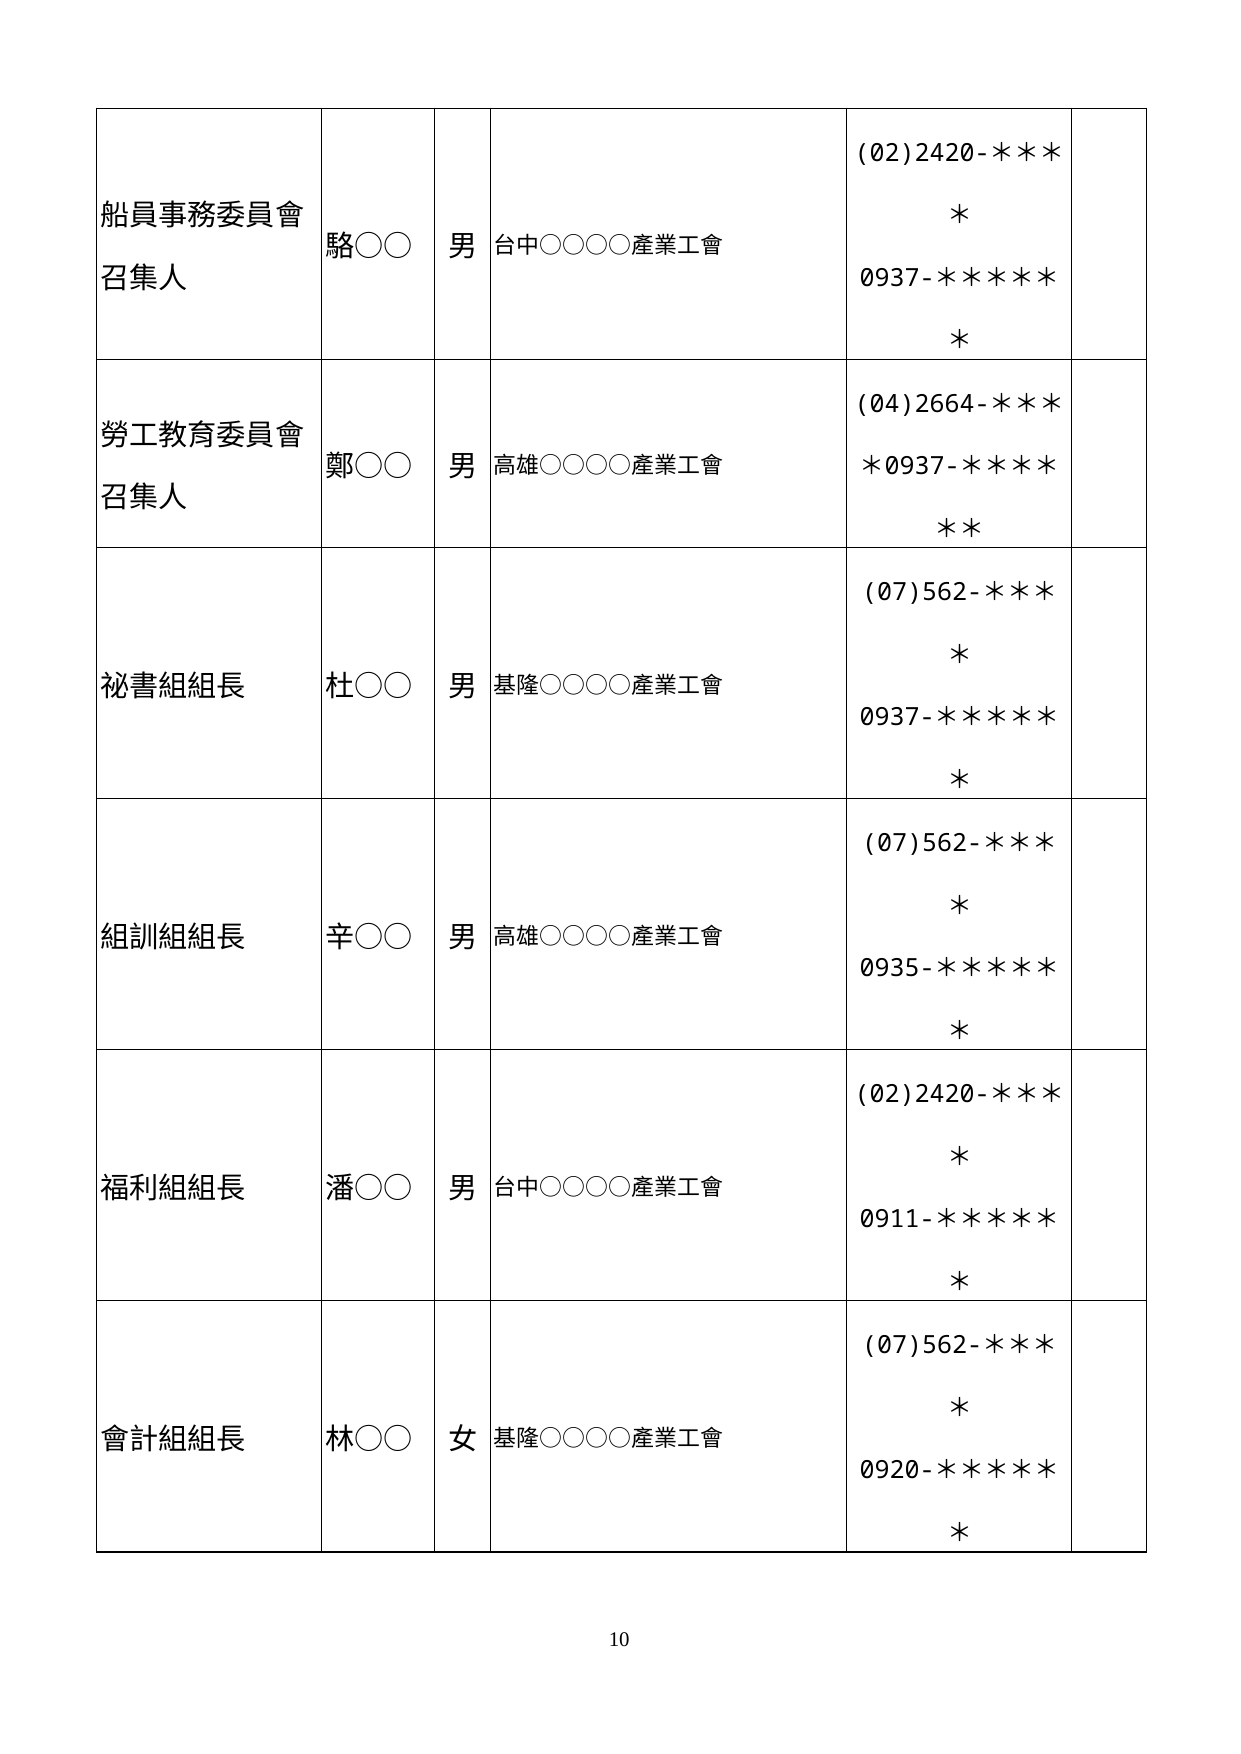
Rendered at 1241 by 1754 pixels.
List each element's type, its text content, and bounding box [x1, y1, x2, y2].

table_cell 潘○○ [322, 1050, 434, 1300]
table_cell 男 [435, 799, 490, 1049]
table_cell (02)2420-＊＊＊＊ 0937-＊＊＊＊＊＊ [847, 109, 1071, 359]
table_cell [1072, 548, 1146, 798]
table_cell (02)2420-＊＊＊＊ 0911-＊＊＊＊＊＊ [847, 1050, 1071, 1300]
table_cell 組訓組組長 [97, 799, 321, 1049]
table_cell 會計組組長 [97, 1301, 321, 1551]
table_cell 杜○○ [322, 548, 434, 798]
table_cell 辛○○ [322, 799, 434, 1049]
table_cell (07)562-＊＊＊＊ 0937-＊＊＊＊＊＊ [847, 548, 1071, 798]
table_cell 男 [435, 1050, 490, 1300]
table_cell 男 [435, 109, 490, 359]
table_cell 高雄○○○○產業工會 [491, 799, 846, 1049]
table_cell 福利組組長 [97, 1050, 321, 1300]
table_cell 祕書組組長 [97, 548, 321, 798]
table_cell 男 [435, 360, 490, 547]
table_cell 高雄○○○○產業工會 [491, 360, 846, 547]
table_cell [1072, 109, 1146, 359]
table_cell (04)2664-＊＊＊＊0937-＊＊＊＊＊＊ [847, 360, 1071, 547]
table_cell (07)562-＊＊＊＊ 0935-＊＊＊＊＊＊ [847, 799, 1071, 1049]
table_cell 林○○ [322, 1301, 434, 1551]
table_cell [1072, 799, 1146, 1049]
table_cell 基隆○○○○產業工會 [491, 1301, 846, 1551]
table_cell 船員事務委員會 召集人 [97, 109, 321, 359]
table_cell 台中○○○○產業工會 [491, 1050, 846, 1300]
table_cell [1072, 360, 1146, 547]
table_cell 基隆○○○○產業工會 [491, 548, 846, 798]
table_cell 鄭○○ [322, 360, 434, 547]
table_cell 台中○○○○產業工會 [491, 109, 846, 359]
table_cell 勞工教育委員會 召集人 [97, 360, 321, 547]
table_cell [1072, 1301, 1146, 1551]
table_cell 女 [435, 1301, 490, 1551]
table_cell 駱○○ [322, 109, 434, 359]
table_cell 男 [435, 548, 490, 798]
table_cell [1072, 1050, 1146, 1300]
table_cell (07)562-＊＊＊＊ 0920-＊＊＊＊＊＊ [847, 1301, 1071, 1551]
